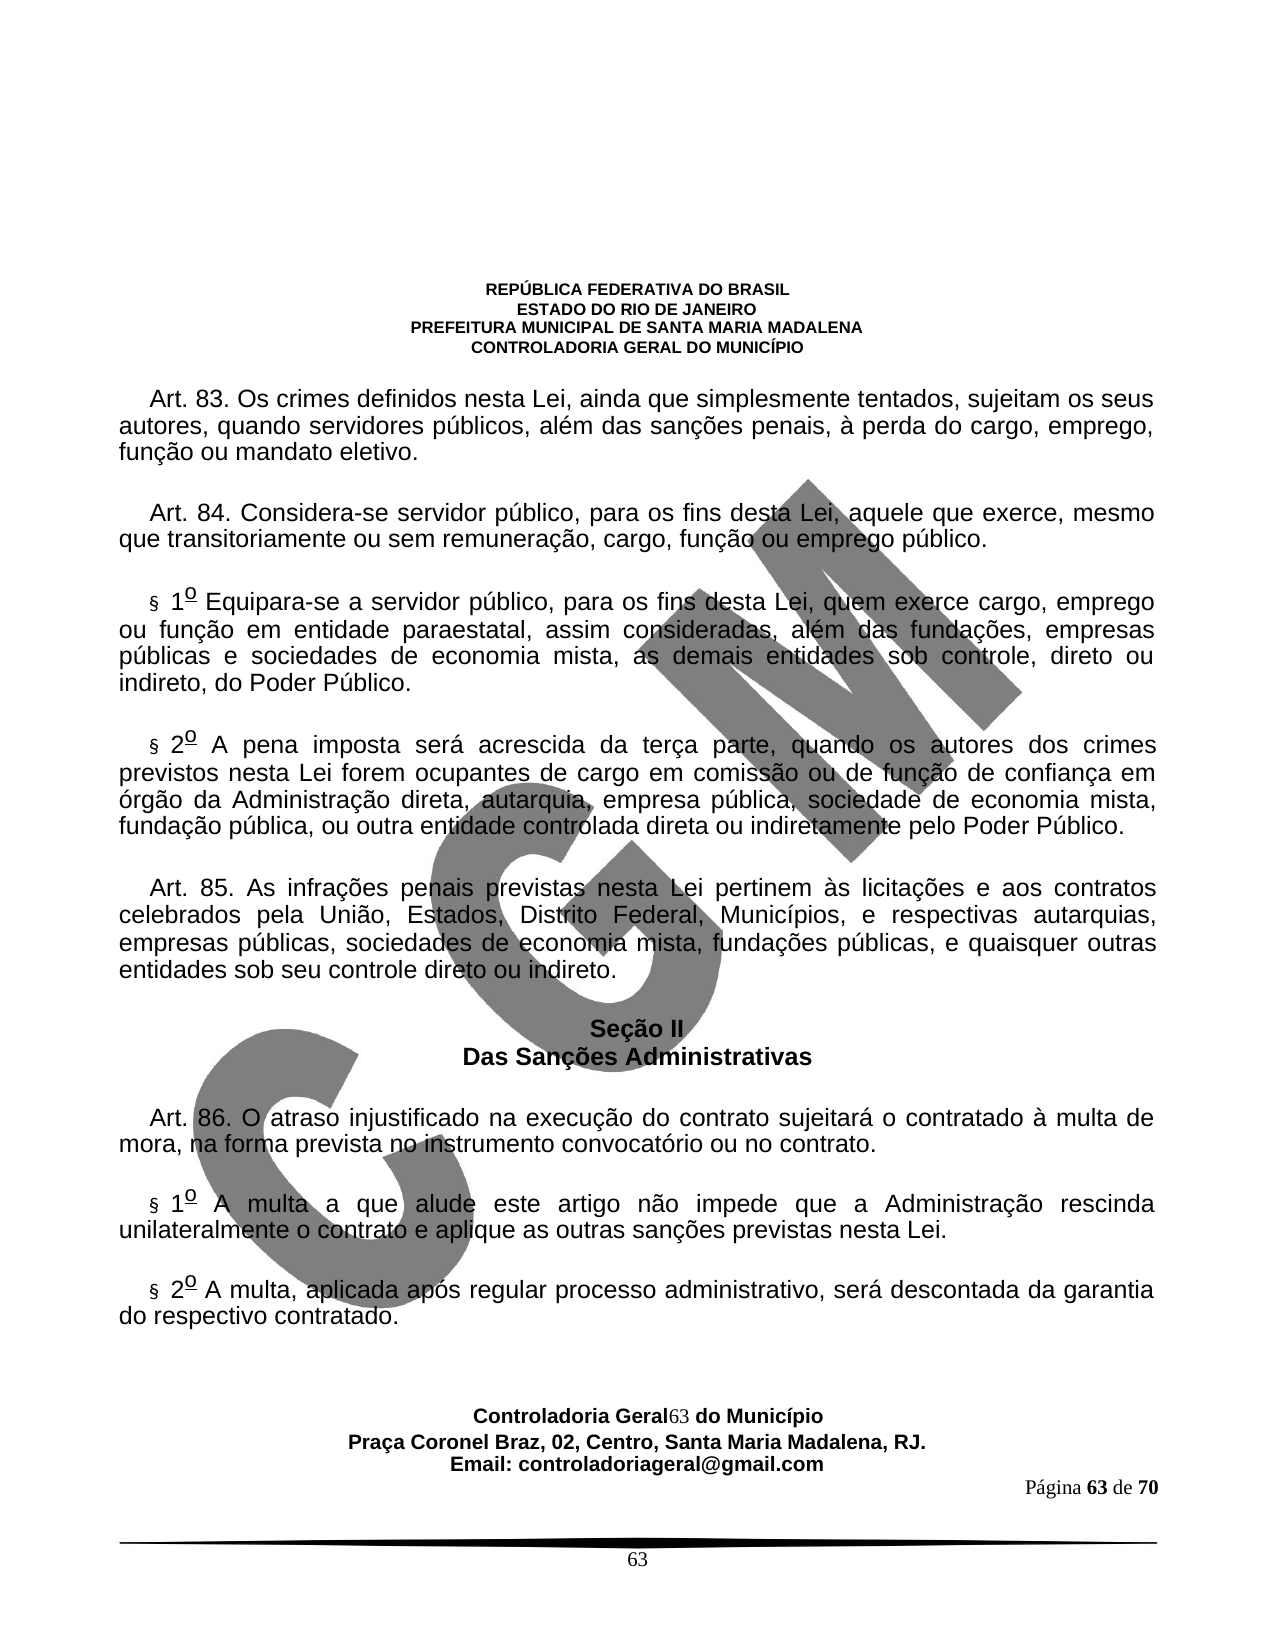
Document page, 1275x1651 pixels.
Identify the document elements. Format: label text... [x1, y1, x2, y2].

text Praça Coronel Braz, 02, Centro, Santa Maria Madalena, RJ. Email: controladoriageral@gmail.com [348, 1432, 927, 1476]
text Controladoria Geral63 do Município [473, 1404, 1158, 1428]
text CONTROLADORIA GERAL DO MUNICÍPIO [471, 337, 1158, 357]
list 2o A multa, aplicada após regular processo administrativo, será descontada da garantia do respectivo contratado. [192, 1312, 1156, 1329]
text ESTADO DO RIO DE JANEIRO [517, 299, 1158, 318]
text Página 63 de 70 [119, 1476, 1158, 1481]
text PREFEITURA MUNICIPAL DE SANTA MARIA MADALENA [410, 318, 1158, 337]
text REPÚBLICA FEDERATIVA DO BRASIL [485, 285, 1158, 299]
text Art. 83. Os crimes definidos nesta Lei, ainda que simplesmente tentados, sujeitam os seus autores, quando servidores públicos, além das sanções penais, à perda do cargo, emprego, função ou mandato eletivo. [119, 386, 1156, 391]
